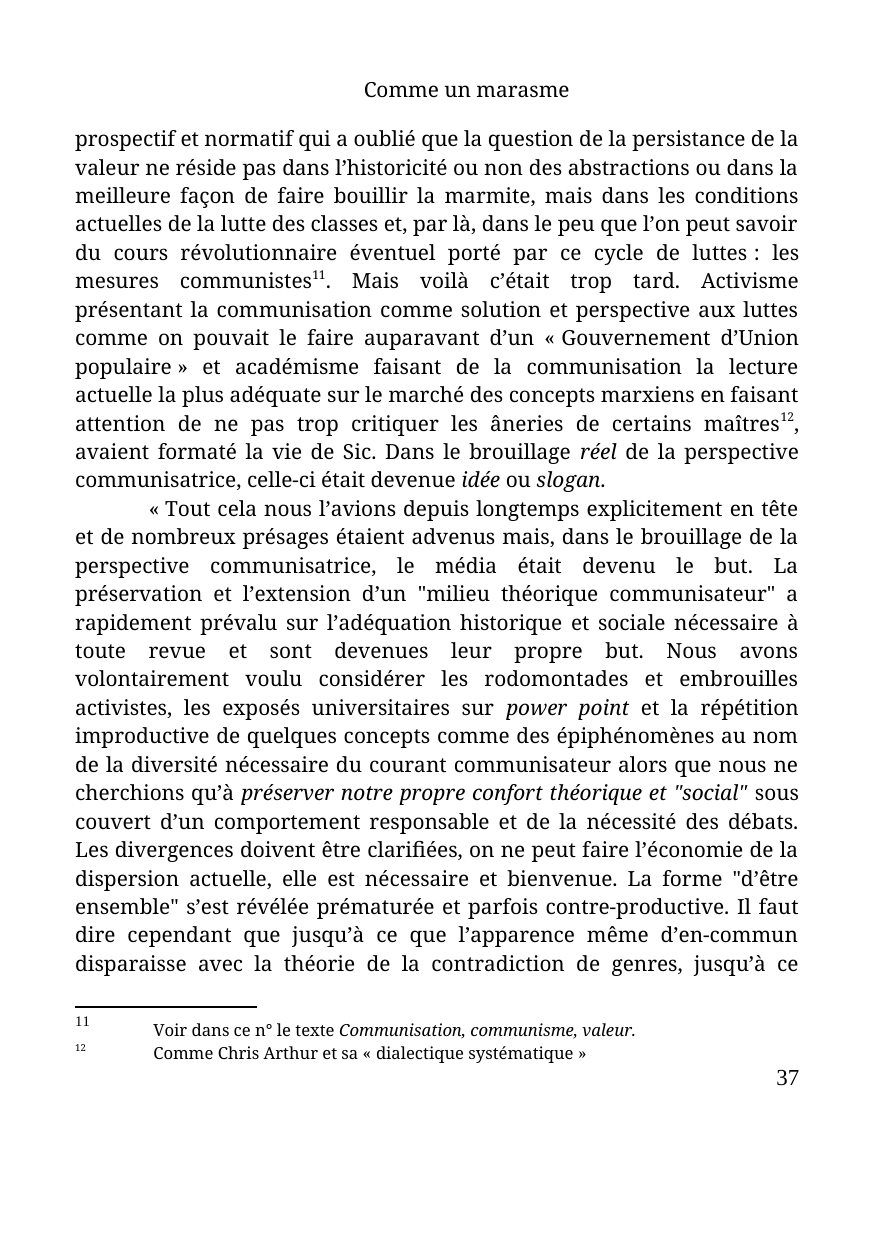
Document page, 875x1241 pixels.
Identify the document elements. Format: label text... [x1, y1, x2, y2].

text Comme Chris Arthur et sa « dialectique systématique » [75, 1042, 799, 1064]
text « Pour les uns et pour les autres, ce qui prime c’est la communisation comme but, comme idée. Le débat sur la valeur et la planification dans le communisme (appelons cela ainsi), un des rares a avoir eu lieu sur la liste Sic, a été significatif de cette situation. Débat prospectif et normatif qui a oublié que la question de la persistance de la valeur ne réside pas dans l’historicité ou non des abstractions ou dans la meilleure façon de faire bouillir la marmite, mais dans les conditions actuelles de la lutte des classes et, par là, dans le peu que l’on peut savoir du cours révolutionnaire éventuel porté par ce cycle de luttes : les mesures communistes. Mais voilà c’était trop tard. Activisme présentant la communisation comme solution et perspective aux luttes comme on pouvait le faire auparavant d’un « Gouvernement d’Union populaire » et académisme faisant de la communisation la lecture actuelle la plus adéquate sur le marché des concepts marxiens en faisant attention de ne pas trop critiquer les âneries de certains maîtres, avaient formaté la vie de Sic. Dans le brouillage réel de la perspective communisatrice, celle-ci était devenue idée ou slogan. [75, 124, 799, 494]
text « Tout cela nous l’avions depuis longtemps explicitement en tête et de nombreux présages étaient advenus mais, dans le brouillage de la perspective communisatrice, le média était devenu le but. La préservation et l’extension d’un "milieu théorique communisateur" a rapidement prévalu sur l’adéquation historique et sociale nécessaire à toute revue et sont devenues leur propre but. Nous avons volontairement voulu considérer les rodomontades et embrouilles activistes, les exposés universitaires sur power point et la répétition improductive de quelques concepts comme des épiphénomènes au nom de la diversité nécessaire du courant communisateur alors que nous ne cherchions qu’à préserver notre propre confort théorique et "social" sous couvert d’un comportement responsable et de la nécessité des débats. Les divergences doivent être clarifiées, on ne peut faire l’économie de la dispersion actuelle, elle est nécessaire et bienvenue. La forme "d’être ensemble" s’est révélée prématurée et parfois contre-productive. Il faut dire cependant que jusqu’à ce que l’apparence même d’en-commun disparaisse avec la théorie de la contradiction de genres, jusqu’à ce [75, 494, 799, 977]
text Voir dans ce n° le texte Communisation, communisme, valeur. [75, 1013, 799, 1042]
